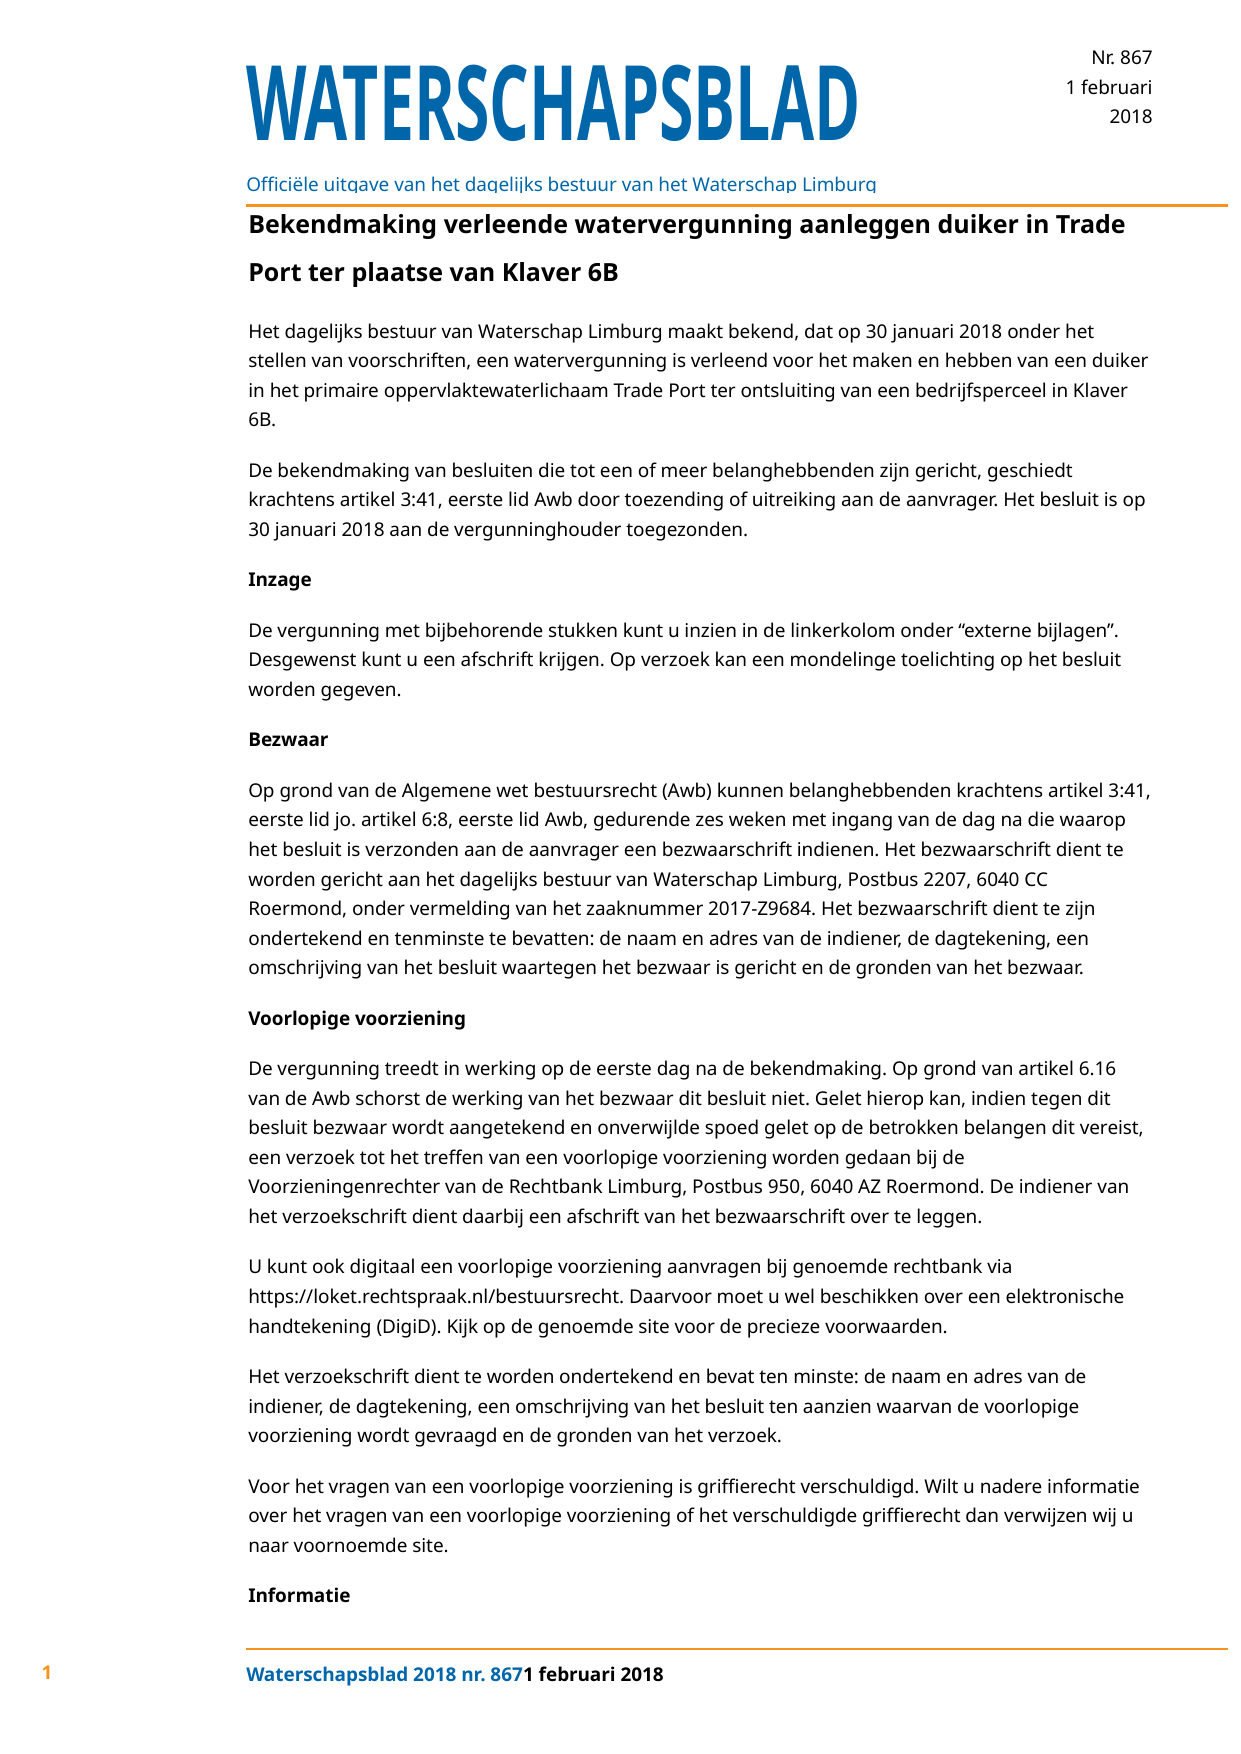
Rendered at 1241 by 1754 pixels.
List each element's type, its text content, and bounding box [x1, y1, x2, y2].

text Bekendmaking verleende watervergunning aanleggen duiker in Trade Port ter plaatse van Klaver 6B [248, 207, 1152, 288]
picture [41, 47, 231, 172]
text Bezwaar [248, 727, 1152, 752]
text De bekendmaking van besluiten die tot een of meer belanghebbenden zijn gericht, geschiedt krachtens artikel 3:41, eerste lid Awb door toezending of uitreiking aan de aanvrager. Het besluit is op 30 januari 2018 aan de vergunninghouder toegezonden. [248, 457, 1152, 542]
text Informatie [248, 1582, 1152, 1608]
text De vergunning treedt in werking op de eerste dag na de bekendmaking. Op grond van artikel 6.16 van de Awb schorst de werking van het bezwaar dit besluit niet. Gelet hierop kan, indien tegen dit besluit bezwaar wordt aangetekend en onverwijlde spoed gelet op de betrokken belangen dit vereist, een verzoek tot het treffen van een voorlopige voorziening worden gedaan bij de Voorzieningenrechter van de Rechtbank Limburg, Postbus 950, 6040 AZ Roermond. De indiener van het verzoekschrift dient daarbij een afschrift van het bezwaarschrift over te leggen. [248, 1055, 1152, 1229]
text Voorlopige voorziening [248, 1005, 1152, 1031]
text Op grond van de Algemene wet bestuursrecht (Awb) kunnen belanghebbenden krachtens artikel 3:41, eerste lid jo. artikel 6:8, eerste lid Awb, gedurende zes weken met ingang van de dag na die waarop het besluit is verzonden aan de aanvrager een bezwaarschrift indienen. Het bezwaarschrift dient te worden gericht aan het dagelijks bestuur van Waterschap Limburg, Postbus 2207, 6040 CC Roermond, onder vermelding van het zaaknummer 2017-Z9684. Het bezwaarschrift dient te zijn ondertekend en tenminste te bevatten: de naam en adres van de indiener, de dagtekening, een omschrijving van het besluit waartegen het bezwaar is gericht en de gronden van het bezwaar. [248, 777, 1152, 980]
text Het verzoekschrift dient te worden ondertekend en bevat ten minste: de naam en adres van de indiener, de dagtekening, een omschrijving van het besluit ten aanzien waarvan de voorlopige voorziening wordt gevraagd en de gronden van het verzoek. [248, 1363, 1152, 1448]
text Het dagelijks bestuur van Waterschap Limburg maakt bekend, dat op 30 januari 2018 onder het stellen van voorschriften, een watervergunning is verleend voor het maken en hebben van een duiker in het primaire oppervlaktewaterlichaam Trade Port ter ontsluiting van een bedrijfsperceel in Klaver 6B. [248, 318, 1152, 432]
text U kunt ook digitaal een voorlopige voorziening aanvragen bij genoemde rechtbank via https://loket.rechtspraak.nl/bestuursrecht. Daarvoor moet u wel beschikken over een elektronische handtekening (DigiD). Kijk op de genoemde site voor de precieze voorwaarden. [248, 1254, 1152, 1339]
text De vergunning met bijbehorende stukken kunt u inzien in de linkerkolom onder “externe bijlagen”. Desgewenst kunt u een afschrift krijgen. Op verzoek kan een mondelinge toelichting op het besluit worden gegeven. [248, 617, 1152, 702]
text Voor het vragen van een voorlopige voorziening is griffierecht verschuldigd. Wilt u nadere informatie over het vragen van een voorlopige voorziening of het verschuldigde griffierecht dan verwijzen wij u naar voornoemde site. [248, 1473, 1152, 1558]
text Inzage [248, 567, 1152, 592]
